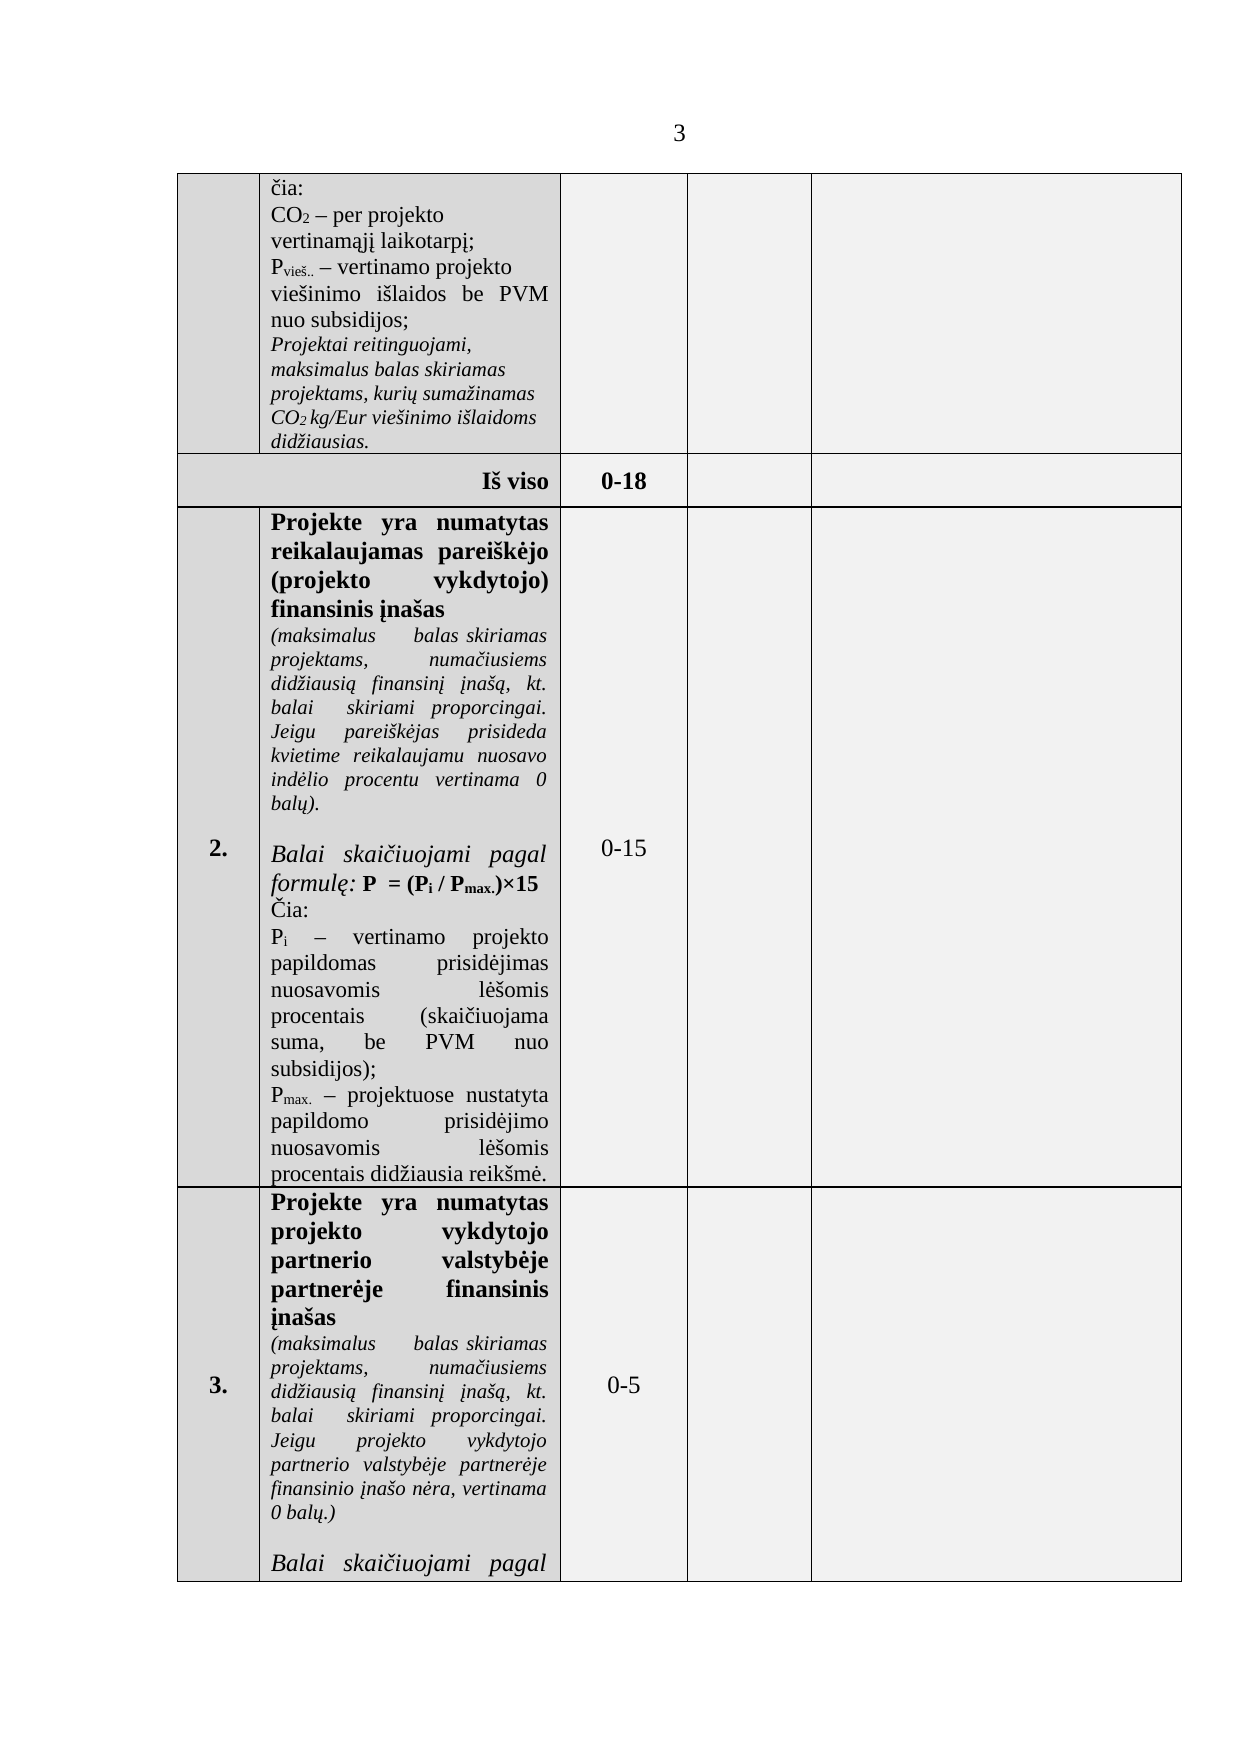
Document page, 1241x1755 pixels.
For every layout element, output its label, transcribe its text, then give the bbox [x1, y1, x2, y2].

table_cell 2. [178, 508, 259, 1186]
table_cell Iš viso [178, 454, 560, 506]
table_cell 0-15 [561, 508, 687, 1186]
table_cell [178, 174, 259, 453]
table_cell čia: CO2 – per projekto vertinamąjį laikotarpį; Pvieš.. – vertinamo projekto viešinimo išlaidos be PVM nuo subsidijos; Projektai reitinguojami, maksimalus balas skiriamas projektams, kurių sumažinamas CO2 kg/Eur viešinimo išlaidoms didžiausias. [260, 174, 560, 453]
table_cell [812, 454, 1181, 506]
table_cell Projekte yra numatytas projekto vykdytojo partnerio valstybėje partnerėje finansinis įnašas (maksimalus balas skiriamas projektams, numačiusiems didžiausią finansinį įnašą, kt. balai skiriami proporcingai. Jeigu projekto vykdytojo partnerio valstybėje partnerėje finansinio įnašo nėra, vertinama 0 balų.) Balai skaičiuojami pagal [260, 1188, 560, 1581]
table_cell 3. [178, 1188, 259, 1581]
table_cell [688, 508, 811, 1186]
table_cell [688, 454, 811, 506]
table_cell 0-18 [561, 454, 687, 506]
table_cell Projekte yra numatytas reikalaujamas pareiškėjo (projekto vykdytojo) finansinis įnašas (maksimalus balas skiriamas projektams, numačiusiems didžiausią finansinį įnašą, kt. balai skiriami proporcingai. Jeigu pareiškėjas prisideda kvietime reikalaujamu nuosavo indėlio procentu vertinama 0 balų). Balai skaičiuojami pagal formulę: P = (Pi / Pmax.)×15 Čia: Pi – vertinamo projekto papildomas prisidėjimas nuosavomis lėšomis procentais (skaičiuojama suma, be PVM nuo subsidijos); Pmax. – projektuose nustatyta papildomo prisidėjimo nuosavomis lėšomis procentais didžiausia reikšmė. [260, 508, 560, 1186]
table_cell [812, 508, 1181, 1186]
table_cell [812, 174, 1181, 453]
table_cell [561, 174, 687, 453]
table_cell [688, 1188, 811, 1581]
table_cell [812, 1188, 1181, 1581]
table_cell 0-5 [561, 1188, 687, 1581]
table_cell [688, 174, 811, 453]
